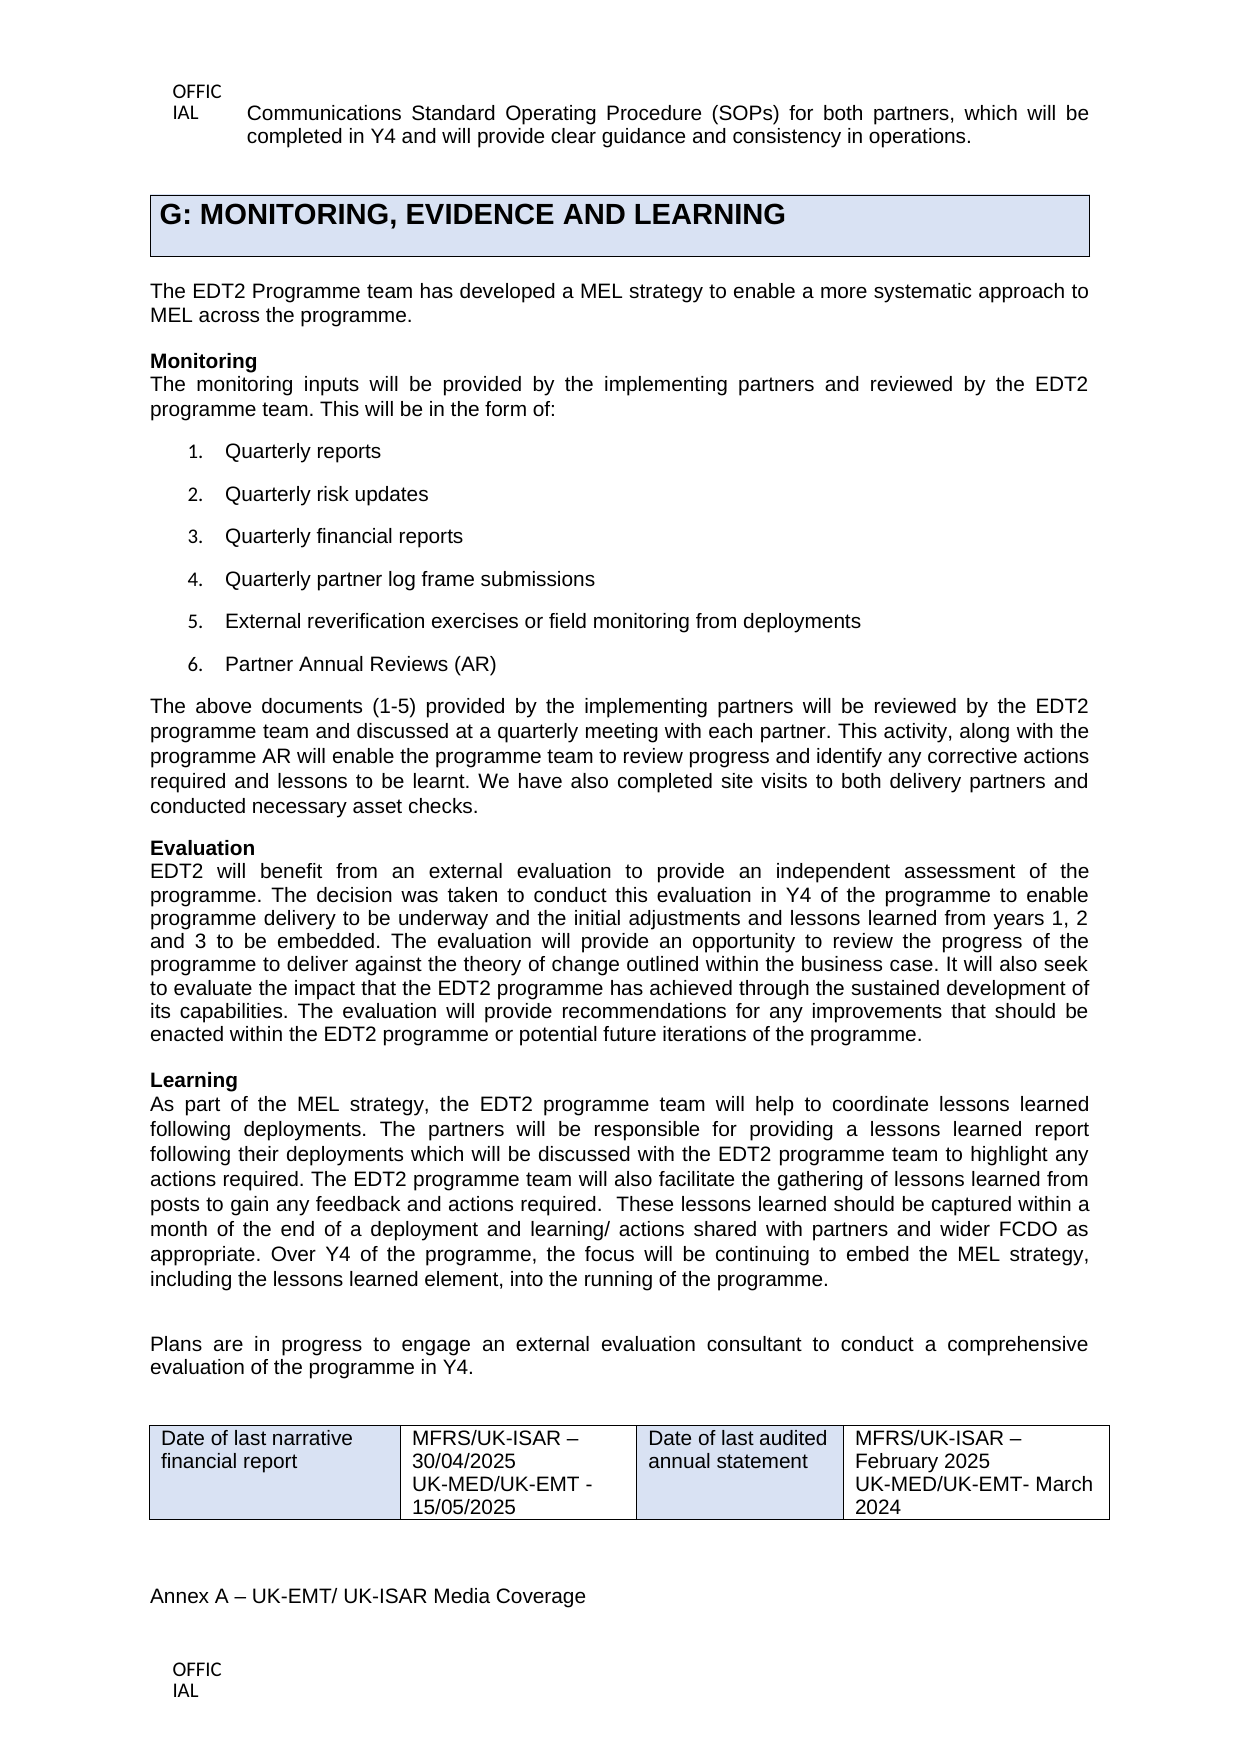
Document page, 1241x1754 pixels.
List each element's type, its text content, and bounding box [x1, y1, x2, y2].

list Quarterly risk updates [187, 482, 1090, 506]
text EDT2 will benefit from an external evaluation to provide an independent assessment of the programme. The decision was taken to conduct this evaluation in Y4 of the programme to enable programme delivery to be underway and the initial adjustments and lessons learned from years 1, 2 and 3 to be embedded. The evaluation will provide an opportunity to review the progress of the programme to deliver against the theory of change outlined within the business case. It will also seek to evaluate the impact that the EDT2 programme has achieved through the sustained development of its capabilities. The evaluation will provide recommendations for any improvements that should be enacted within the EDT2 programme or potential future iterations of the programme. [150, 860, 1090, 1046]
text Annex A – UK-EMT/ UK-ISAR Media Coverage [150, 1585, 1090, 1608]
table_header MFRS/UK-ISAR – 30/04/2025 UK-MED/UK-EMT - 15/05/2025 [401, 1426, 636, 1519]
text Plans are in progress to engage an external evaluation consultant to conduct a comprehensive evaluation of the programme in Y4. [150, 1332, 1090, 1379]
table_header MFRS/UK-ISAR – February 2025 UK-MED/UK-EMT- March 2024 [844, 1426, 1109, 1519]
text As part of the MEL strategy, the EDT2 programme team will help to coordinate lessons learned following deployments. The partners will be responsible for providing a lessons learned report following their deployments which will be discussed with the EDT2 programme team to highlight any actions required. The EDT2 programme team will also facilitate the gathering of lessons learned from posts to gain any feedback and actions required. These lessons learned should be captured within a month of the end of a deployment and learning/ actions shared with partners and wider FCDO as appropriate. Over Y4 of the programme, the focus will be continuing to embed the MEL strategy, including the lessons learned element, into the running of the programme. [150, 1092, 1090, 1291]
text The EDT2 Programme team has developed a MEL strategy to enable a more systematic approach to MEL across the programme. [150, 280, 1090, 326]
text To support the delivery of the EDT2 communications strategy, an EDT2 Communications working group has been instated to serve as a forum for exploring upcoming communications opportunities. The regular communications meetings have played a crucial role in fostering focused, strategic meaningful communications and engagement on the programme, ensuring appropriate visibility, and proactive communications. In addition, this has also been instrumental in identifying challenges and opportunities for improvement. In Y3 of the programme, work began to develop an updated Communications Standard Operating Procedure (SOPs) for both partners, which will be completed in Y4 and will provide clear guidance and consistency in operations. [150, 102, 1090, 148]
text The above documents (1-5) provided by the implementing partners will be reviewed by the EDT2 programme team and discussed at a quarterly meeting with each partner. This activity, along with the programme AR will enable the programme team to review progress and identify any corrective actions required and lessons to be learnt. We have also completed site visits to both delivery partners and conducted necessary asset checks. [150, 695, 1090, 818]
list Partner Annual Reviews (AR) [187, 652, 1090, 677]
text Evaluation [150, 837, 1090, 860]
table_header Date of last narrative financial report [150, 1426, 400, 1519]
text G: MONITORING, EVIDENCE AND LEARNING [151, 196, 1089, 227]
list Quarterly reports [187, 439, 1090, 463]
list External reverification exercises or field monitoring from deployments [187, 610, 1090, 634]
table_header Date of last audited annual statement [637, 1426, 843, 1519]
text The monitoring inputs will be provided by the implementing partners and reviewed by the EDT2 programme team. This will be in the form of: [150, 373, 1090, 421]
list Quarterly financial reports [187, 525, 1090, 549]
text Monitoring [150, 349, 1090, 373]
list Quarterly partner log frame submissions [187, 567, 1090, 591]
text Learning [150, 1069, 1090, 1092]
